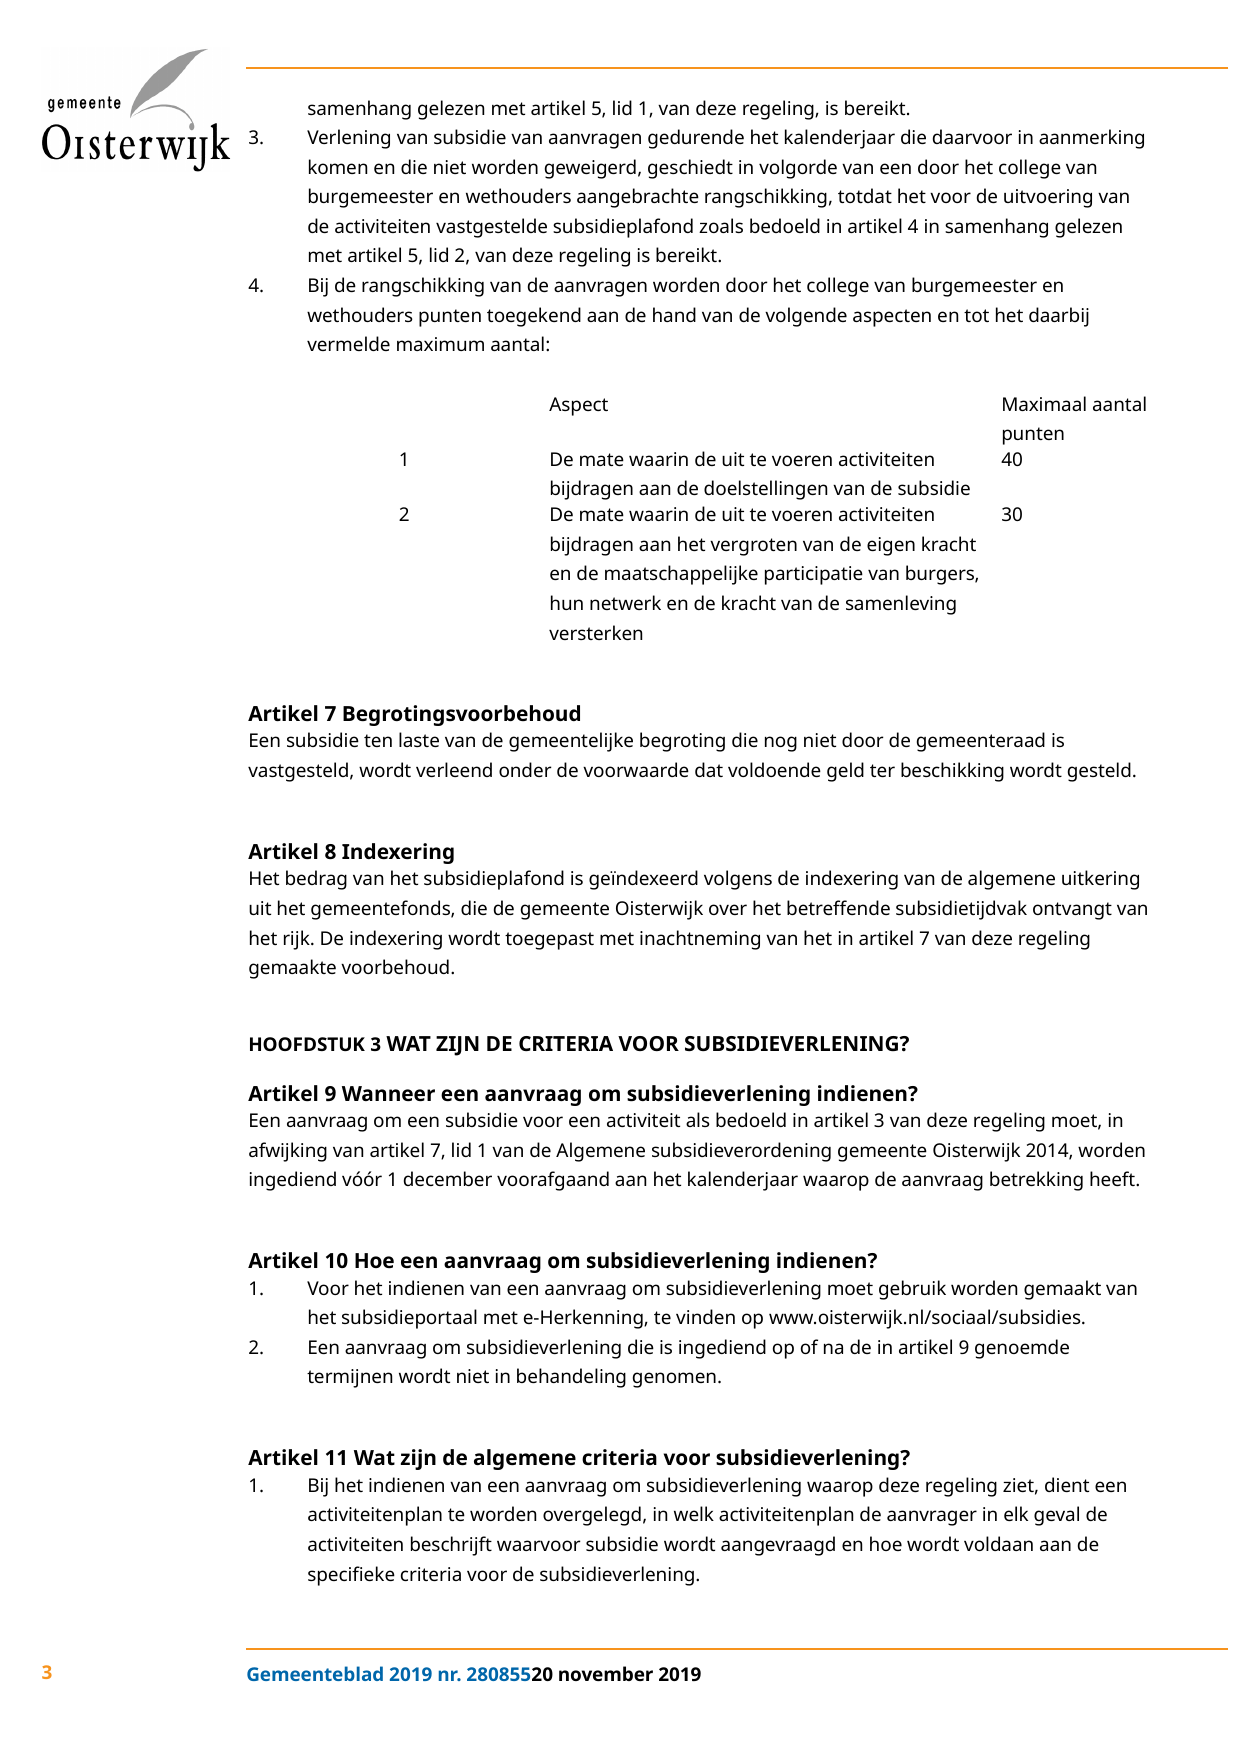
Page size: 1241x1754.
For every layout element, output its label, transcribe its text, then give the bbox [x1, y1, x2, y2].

text Een aanvraag om een subsidie voor een activiteit als bedoeld in artikel 3 van deze regeling moet, in afwijking van artikel 7, lid 1 van de Algemene subsidieverordening gemeente Oisterwijk 2014, worden ingediend vóór 1 december voorafgaand aan het kalenderjaar waarop de aanvraag betrekking heeft. [248, 1107, 1152, 1192]
list Een aanvraag om subsidieverlening die is ingediend op of na de in artikel 9 genoemde termijnen wordt niet in behandeling genomen. [248, 1334, 1152, 1389]
table_cell 30 [1001, 501, 1152, 645]
text Het bedrag van het subsidieplafond is geïndexeerd volgens de indexering van de algemene uitkering uit het gemeentefonds, die de gemeente Oisterwijk over het betreffende subsidietijdvak ontvangt van het rijk. De indexering wordt toegepast met inachtneming van het in artikel 7 van deze regeling gemaakte voorbehoud. [248, 866, 1152, 980]
table_header [248, 391, 398, 446]
list samenhang gelezen met artikel 5, lid 1, van deze regeling, is bereikt. [248, 95, 1152, 121]
table_cell [248, 446, 398, 501]
picture [41, 47, 231, 172]
table_header [399, 391, 549, 446]
text Artikel 11 Wat zijn de algemene criteria voor subsidieverlening? [248, 1443, 1152, 1472]
table_cell De mate waarin de uit te voeren activiteiten bijdragen aan het vergroten van de eigen kracht en de maatschappelijke participatie van burgers, hun netwerk en de kracht van de samenleving versterken [549, 501, 1001, 645]
text Artikel 8 Indexering [248, 837, 1152, 866]
text HOOFDSTUK 3 WAT ZIJN DE CRITERIA VOOR SUBSIDIEVERLENING? [248, 1029, 1152, 1058]
list Bij het indienen van een aanvraag om subsidieverlening waarop deze regeling ziet, dient een activiteitenplan te worden overgelegd, in welk activiteitenplan de aanvrager in elk geval de activiteiten beschrijft waarvoor subsidie wordt aangevraagd en hoe wordt voldaan aan de specifieke criteria voor de subsidieverlening. [248, 1472, 1152, 1586]
list Verlening van subsidie van aanvragen gedurende het kalenderjaar die daarvoor in aanmerking komen en die niet worden geweigerd, geschiedt in volgorde van een door het college van burgemeester en wethouders aangebrachte rangschikking, totdat het voor de uitvoering van de activiteiten vastgestelde subsidieplafond zoals bedoeld in artikel 4 in samenhang gelezen met artikel 5, lid 2, van deze regeling is bereikt. [248, 124, 1152, 268]
table_cell [248, 501, 398, 645]
list Voor het indienen van een aanvraag om subsidieverlening moet gebruik worden gemaakt van het subsidieportaal met e-Herkenning, te vinden op www.oisterwijk.nl/sociaal/subsidies. [248, 1275, 1152, 1330]
table_header Maximaal aantal punten [1001, 391, 1152, 446]
text Artikel 9 Wanneer een aanvraag om subsidieverlening indienen? [248, 1079, 1152, 1107]
table_cell 40 [1001, 446, 1152, 501]
list Bij de rangschikking van de aanvragen worden door het college van burgemeester en wethouders punten toegekend aan de hand van de volgende aspecten en tot het daarbij vermelde maximum aantal: [248, 272, 1152, 357]
text Een subsidie ten laste van de gemeentelijke begroting die nog niet door de gemeenteraad is vastgesteld, wordt verleend onder de voorwaarde dat voldoende geld ter beschikking wordt gesteld. [248, 727, 1152, 783]
text Artikel 7 Begrotingsvoorbehoud [248, 699, 1152, 727]
table_cell De mate waarin de uit te voeren activiteiten bijdragen aan de doelstellingen van de subsidie [549, 446, 1001, 501]
text Artikel 10 Hoe een aanvraag om subsidieverlening indienen? [248, 1246, 1152, 1275]
table_header Aspect [549, 391, 1001, 446]
table_cell 1 [399, 446, 549, 501]
table_cell 2 [399, 501, 549, 645]
